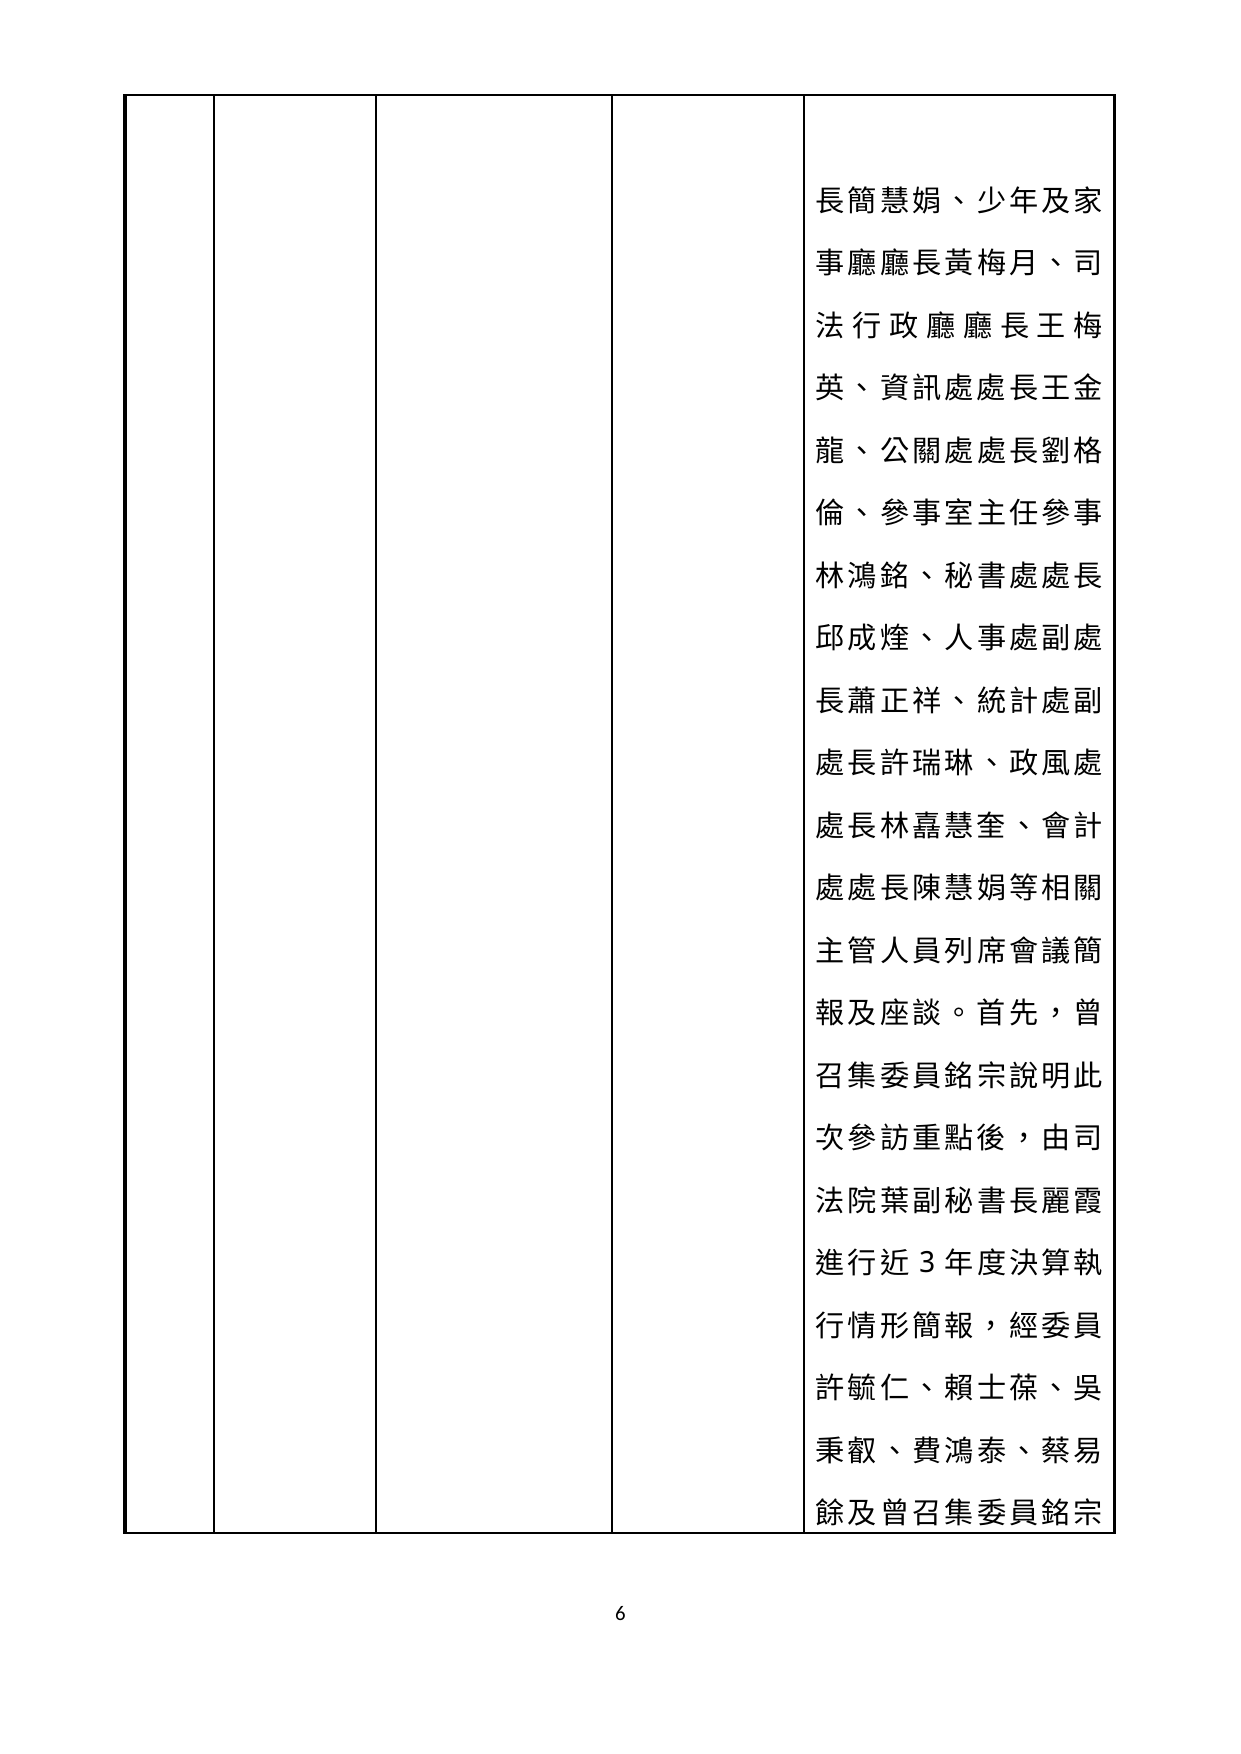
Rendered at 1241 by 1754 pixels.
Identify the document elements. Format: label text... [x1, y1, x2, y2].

table_cell [215, 96, 375, 1532]
table_cell [127, 96, 213, 1532]
table_cell [377, 96, 611, 1532]
table_cell [613, 96, 803, 1532]
table_cell 長簡慧娟、少年及家事廳廳長黃梅月、司法行政廳廳長王梅英、資訊處處長王金龍、公關處處長劉格倫、參事室主任參事林鴻銘、秘書處處長邱成煃、人事處副處長蕭正祥、統計處副處長許瑞琳、政風處處長林嚞慧奎、會計處處長陳慧娟等相關主管人員列席會議簡報及座談。首先，曾召集委員銘宗說明此次參訪重點後，由司法院葉副秘書長麗霞進行近3年度決算執行情形簡報，經委員許毓仁、賴士葆、吳秉叡、費鴻泰、蔡易餘及曾召集委員銘宗 [805, 96, 1113, 1532]
